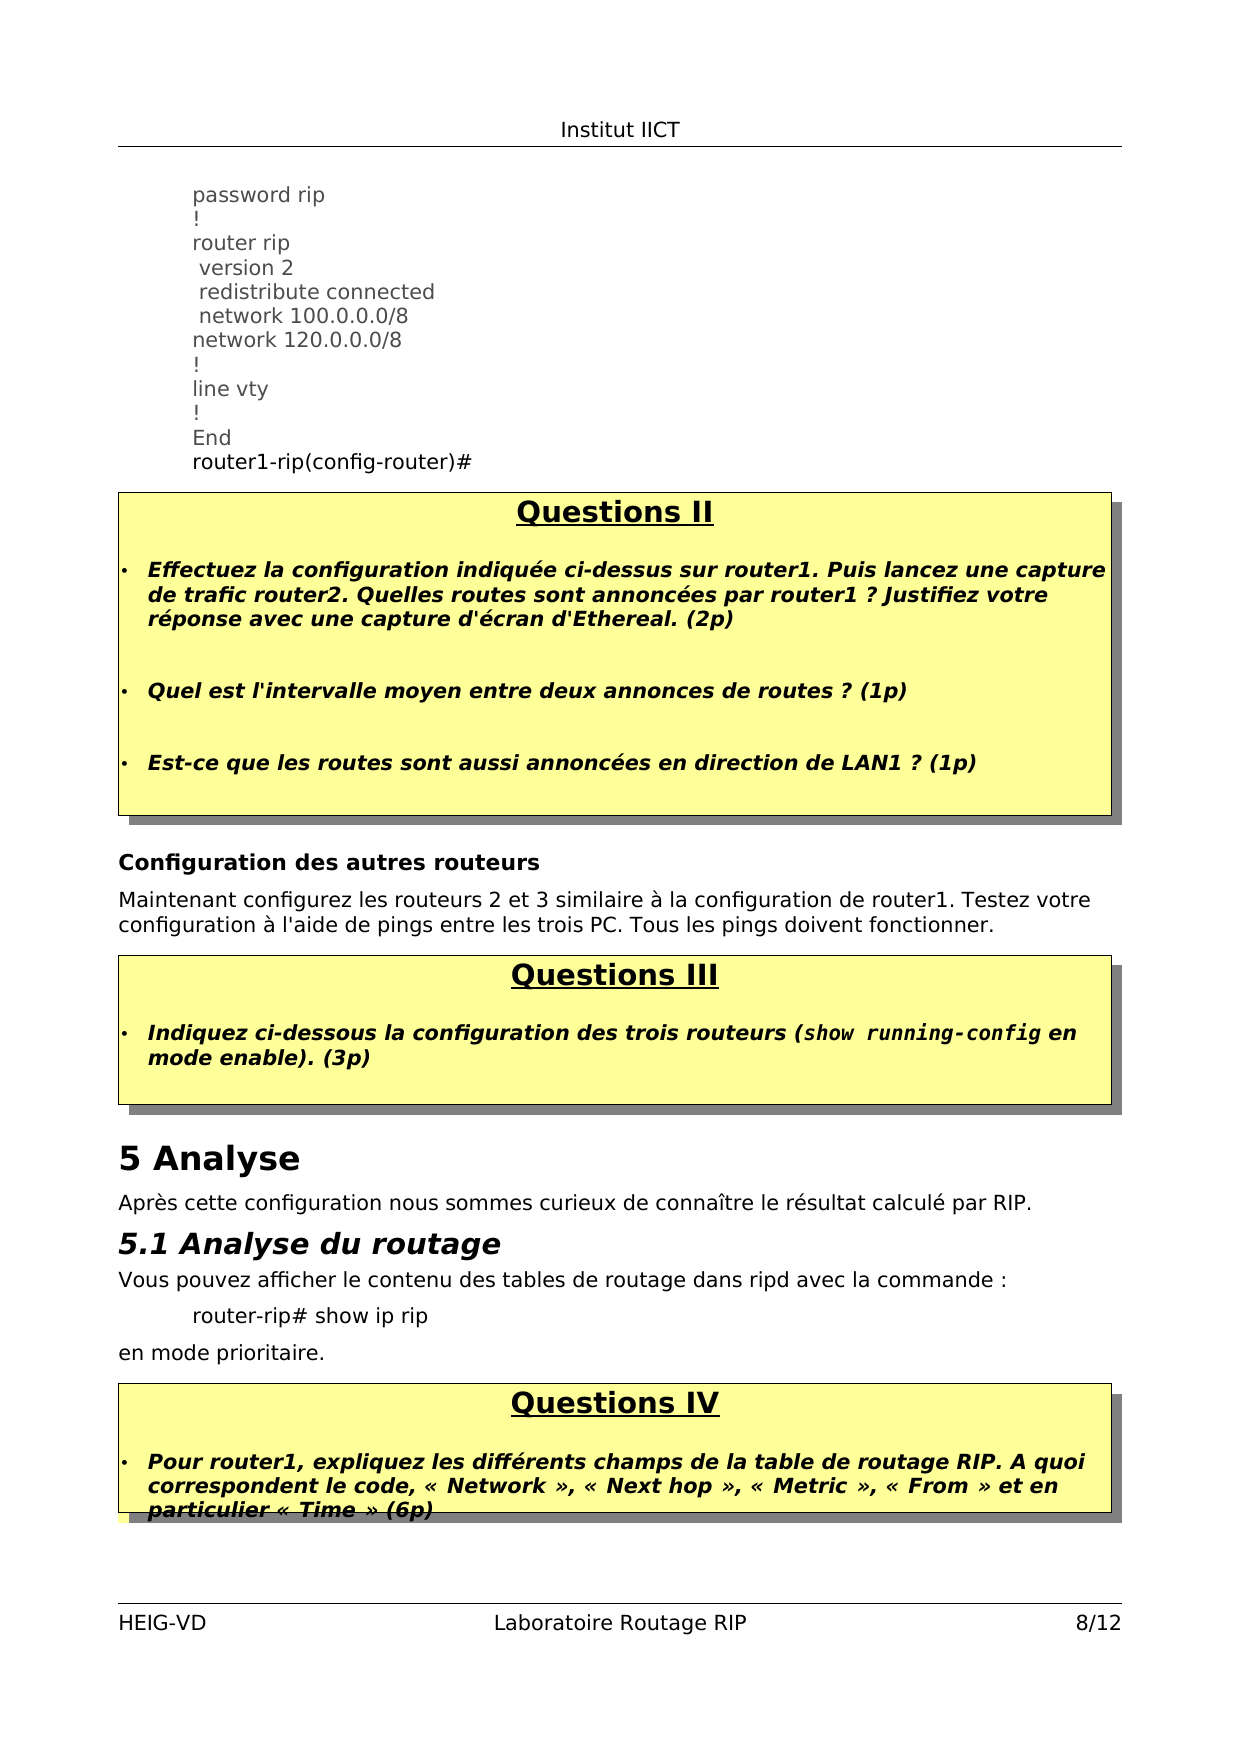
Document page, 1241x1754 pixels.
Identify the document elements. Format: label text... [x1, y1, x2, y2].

text router-rip# show ip rip [192, 1304, 1122, 1329]
subtitle Analyse du routage [118, 1227, 1122, 1262]
list Pour router1, expliquez les différents champs de la table de routage RIP. A quoi correspondent le code, « Network », « Next hop », « Metric », « From » et en particulier « Time » (6p) [119, 1447, 1111, 1512]
text Vous pouvez afficher le contenu des tables de routage dans ripd avec la commande : [118, 1268, 1122, 1292]
list Quel est l'intervalle moyen entre deux annonces de routes ? (1p) [119, 676, 1111, 703]
subtitle Questions III [119, 956, 1111, 992]
subtitle Questions II [119, 493, 1111, 529]
list Est-ce que les routes sont aussi annoncées en direction de LAN1 ? (1p) [119, 748, 1111, 776]
text password rip ! router rip version 2 redistribute connected network 100.0.0.0/8 network 120.0.0.0/8 ! line vty ! End router1-rip(config-router)# [192, 183, 1122, 474]
text Maintenant configurez les routeurs 2 et 3 similaire à la configuration de router1. Testez votre configuration à l'aide de pings entre les trois PC. Tous les pings doivent fonctionner. [118, 888, 1122, 937]
subtitle Questions IV [119, 1384, 1111, 1421]
subtitle Configuration des autres routeurs [118, 850, 1122, 876]
subtitle Analyse [118, 1140, 1122, 1178]
list Effectuez la configuration indiquée ci-dessus sur router1. Puis lancez une capture de trafic router2. Quelles routes sont annoncées par router1 ? Justifiez votre réponse avec une capture d'écran d'Ethereal. (2p) [119, 556, 1111, 631]
text en mode prioritaire. [118, 1341, 1122, 1366]
text Après cette configuration nous sommes curieux de connaître le résultat calculé par RIP. [118, 1191, 1122, 1215]
list Indiquez ci-dessous la configuration des trois routeurs (show running-config en mode enable). (3p) [119, 1018, 1111, 1070]
